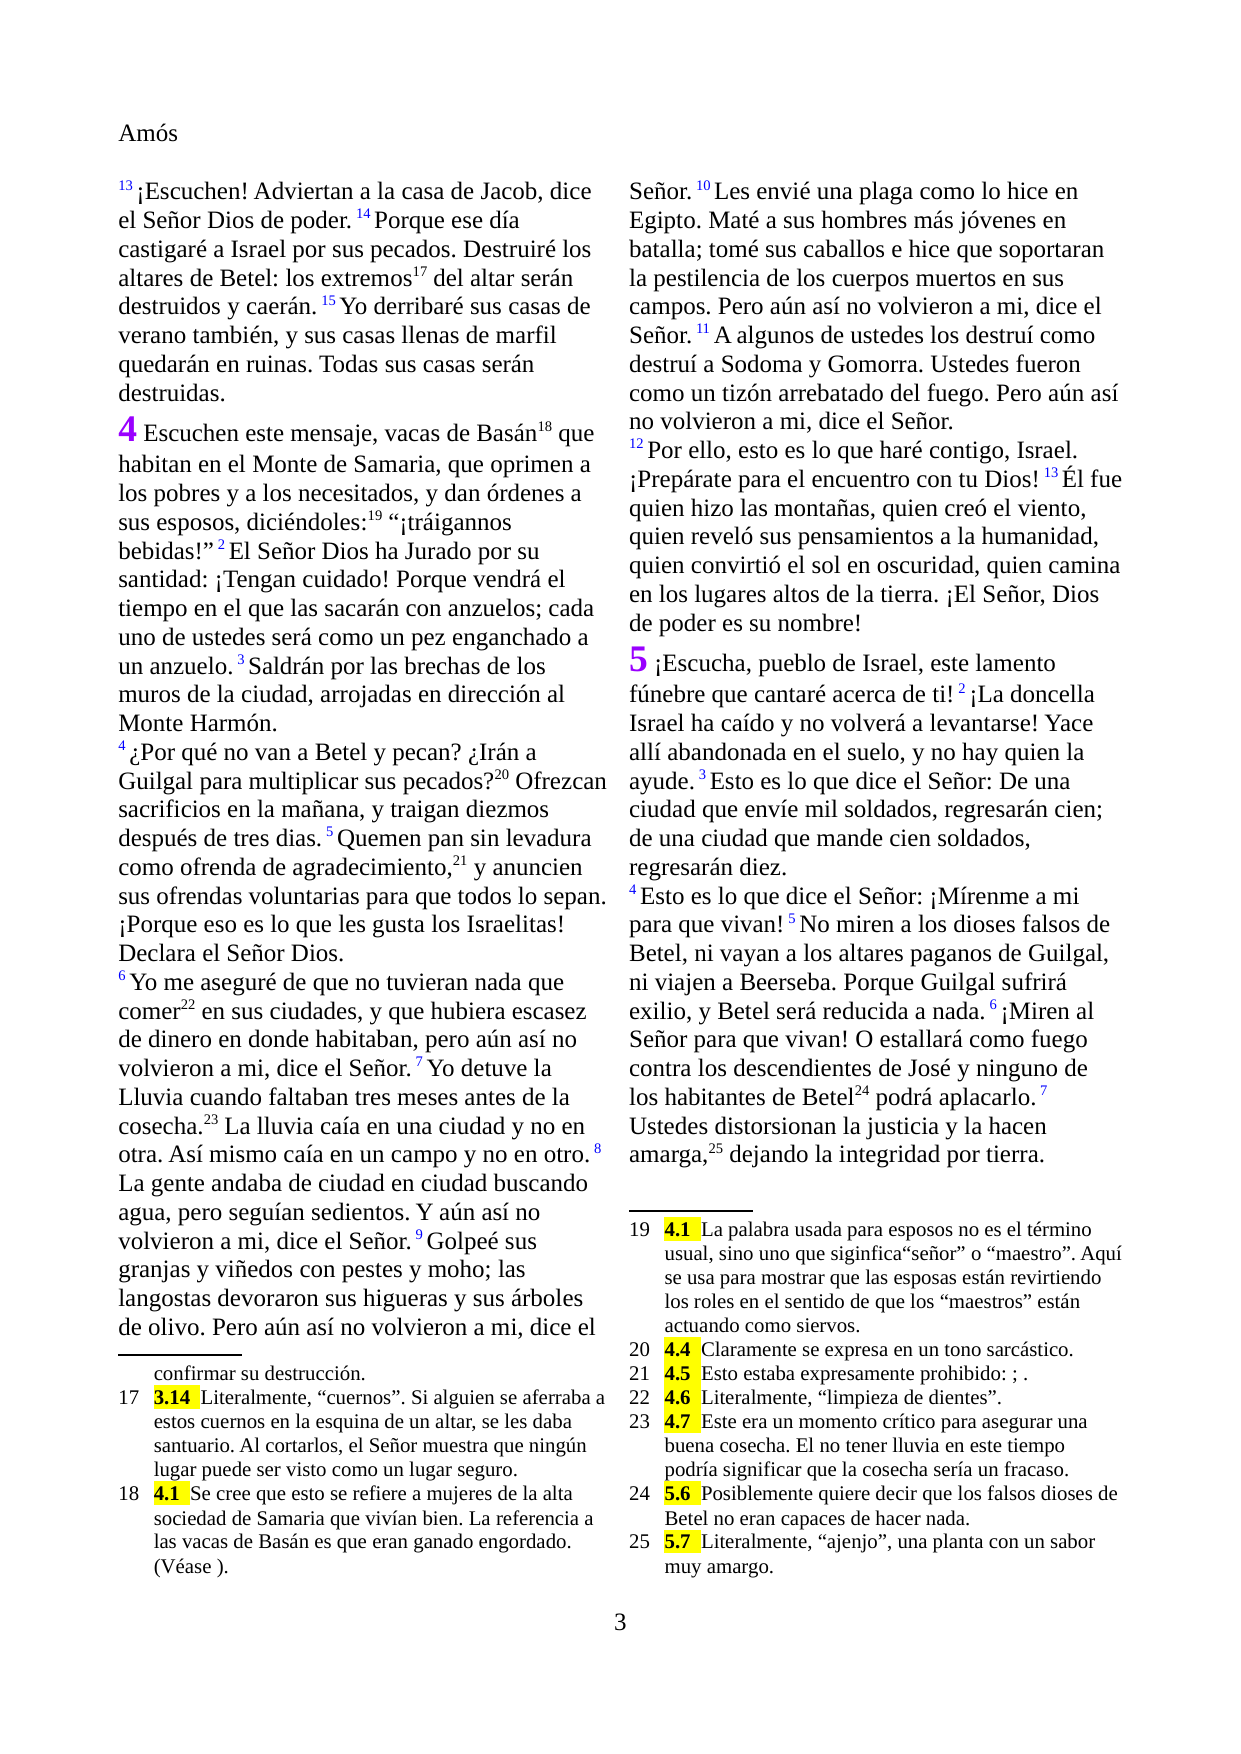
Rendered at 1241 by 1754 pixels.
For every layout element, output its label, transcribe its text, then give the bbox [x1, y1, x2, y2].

text 5.6 Posiblemente quiere decir que los falsos dioses de Betel no eran capaces de hacer nada. [629, 1481, 1122, 1529]
text 4 Esto es lo que dice el Señor: ¡Mírenme a mi para que vivan! 5 No miren a los dioses falsos de Betel, ni vayan a los altares paganos de Guilgal, ni viajen a Beerseba. Porque Guilgal sufrirá exilio, y Betel será reducida a nada. 6 ¡Miren al Señor para que vivan! O estallará como fuego contra los descendientes de José y ninguno de los habitantes de Betel podrá aplacarlo. 7 Ustedes distorsionan la justicia y la hacen amarga, dejando la integridad por tierra. [629, 881, 1122, 1168]
text 4.5 Esto estaba expresamente prohibido: ; . [701, 1361, 1122, 1385]
text 4 ¿Por qué no van a Betel y pecan? ¿Irán a Guilgal para multiplicar sus pecados? Ofrezcan sacrificios en la mañana, y traigan diezmos después de tres dias. 5 Quemen pan sin levadura como ofrenda de agradecimiento, y anuncien sus ofrendas voluntarias para que todos lo sepan. ¡Porque eso es lo que les gusta los Israelitas! Declara el Señor Dios. [118, 737, 611, 967]
text 4.1 La palabra usada para esposos no es el término usual, sino uno que siginfica“señor” o “maestro”. Aquí se usa para mostrar que las esposas están revirtiendo los roles en el sentido de que los “maestros” están actuando como siervos. [629, 1217, 1122, 1337]
text Señor. 10 Les envié una plaga como lo hice en Egipto. Maté a sus hombres más jóvenes en batalla; tomé sus caballos e hice que soportaran la pestilencia de los cuerpos muertos en sus campos. Pero aún así no volvieron a mi, dice el Señor. 11 A algunos de ustedes los destruí como destruí a Sodoma y Gomorra. Ustedes fueron como un tizón arrebatado del fuego. Pero aún así no volvieron a mi, dice el Señor. [629, 176, 1122, 435]
text 5.7 Literalmente, “ajenjo”, una planta con un sabor muy amargo. [629, 1529, 1122, 1578]
text 6 Yo me aseguré de que no tuvieran nada que comer en sus ciudades, y que hubiera escasez de dinero en donde habitaban, pero aún así no volvieron a mi, dice el Señor. 7 Yo detuve la Lluvia cuando faltaban tres meses antes de la cosecha. La lluvia caía en una ciudad y no en otra. Así mismo caía en un campo y no en otro. 8 La gente andaba de ciudad en ciudad buscando agua, pero seguían sedientos. Y aún así no volvieron a mi, dice el Señor. 9 Golpeé sus granjas y viñedos con pestes y moho; las langostas devoraron sus higueras y sus árboles de olivo. Pero aún así no volvieron a mi, dice el [118, 967, 611, 1341]
text 4.4 Claramente se expresa en un tono sarcástico. [701, 1337, 1122, 1361]
text 4.1 Se cree que esto se refiere a mujeres de la alta sociedad de Samaria que vivían bien. La referencia a las vacas de Basán es que eran ganado engordado. (Véase ). [118, 1481, 611, 1578]
text 12 Por ello, esto es lo que haré contigo, Israel. ¡Prepárate para el encuentro con tu Dios! 13 Él fue quien hizo las montañas, quien creó el viento, quien reveló sus pensamientos a la humanidad, quien convirtió el sol en oscuridad, quien camina en los lugares altos de la tierra. ¡El Señor, Dios de poder es su nombre! [629, 435, 1122, 636]
text confirmar su destrucción. [118, 1361, 611, 1385]
text 4.7 Este era un momento crítico para asegurar una buena cosecha. El no tener lluvia en este tiempo podría significar que la cosecha sería un fracaso. [629, 1409, 1122, 1481]
text 13 ¡Escuchen! Adviertan a la casa de Jacob, dice el Señor Dios de poder. 14 Porque ese día castigaré a Israel por sus pecados. Destruiré los altares de Betel: los extremos del altar serán destruidos y caerán. 15 Yo derribaré sus casas de verano también, y sus casas llenas de marfil quedarán en ruinas. Todas sus casas serán destruidas. [118, 176, 611, 406]
text 5 ¡Escucha, pueblo de Israel, este lamento fúnebre que cantaré acerca de ti! 2 ¡La doncella Israel ha caído y no volverá a levantarse! Yace allí abandonada en el suelo, y no hay quien la ayude. 3 Esto es lo que dice el Señor: De una ciudad que envíe mil soldados, regresarán cien; de una ciudad que mande cien soldados, regresarán diez. [629, 636, 1122, 881]
text 4 Escuchen este mensaje, vacas de Basán que habitan en el Monte de Samaria, que oprimen a los pobres y a los necesitados, y dan órdenes a sus esposos, diciéndoles: “¡tráigannos bebidas!” 2 El Señor Dios ha Jurado por su santidad: ¡Tengan cuidado! Porque vendrá el tiempo en el que las sacarán con anzuelos; cada uno de ustedes será como un pez enganchado a un anzuelo. 3 Saldrán por las brechas de los muros de la ciudad, arrojadas en dirección al Monte Harmón. [118, 406, 611, 737]
text 4.6 Literalmente, “limpieza de dientes”. [629, 1385, 664, 1409]
text 4.6 Literalmente, “limpieza de dientes”. [701, 1385, 1122, 1409]
text 3.14 Literalmente, “cuernos”. Si alguien se aferraba a estos cuernos en la esquina de un altar, se les daba santuario. Al cortarlos, el Señor muestra que ningún lugar puede ser visto como un lugar seguro. [118, 1385, 611, 1481]
